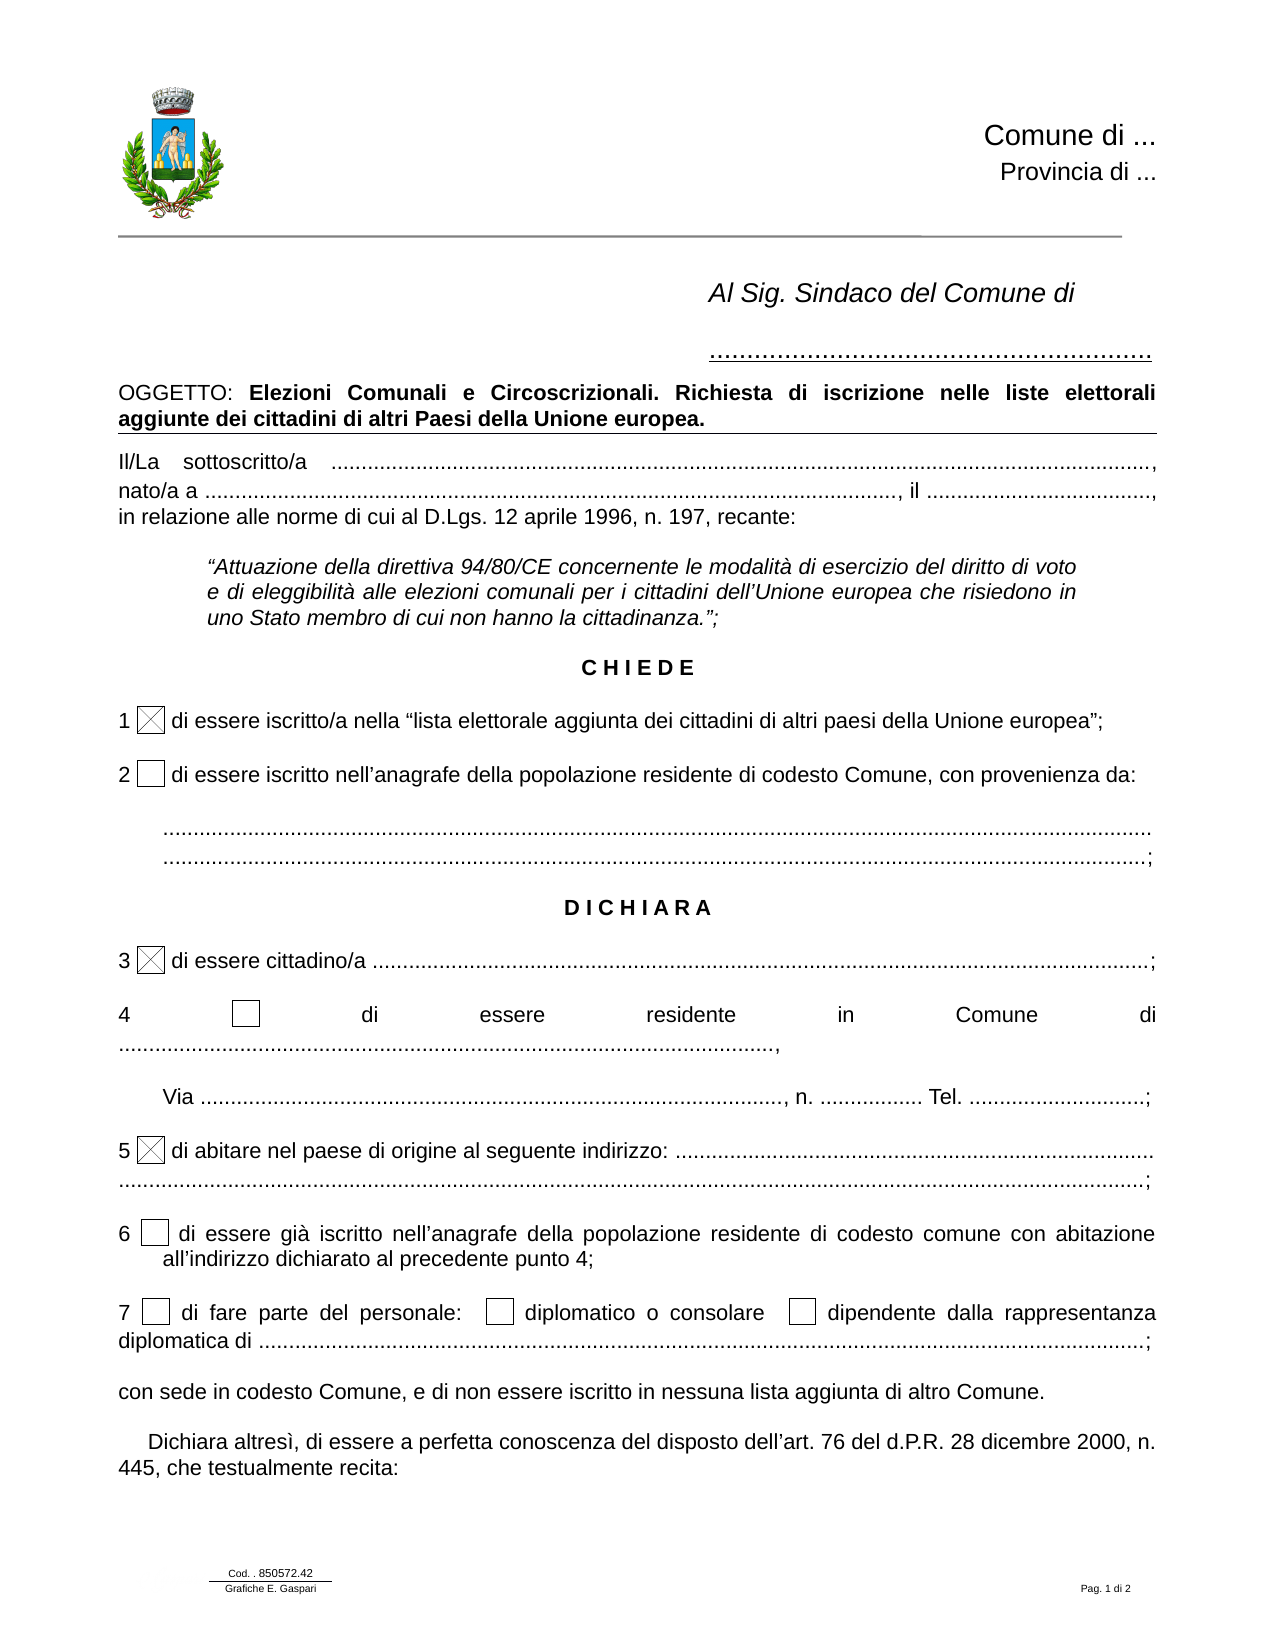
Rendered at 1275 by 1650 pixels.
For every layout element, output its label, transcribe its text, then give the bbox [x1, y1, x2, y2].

text 1 [118, 705, 137, 734]
subtitle D I C H I A R A [118, 895, 1157, 920]
text con sede in codesto Comune, e di non essere iscritto in nessuna lista aggiunta di altro Comune. [118, 1379, 1157, 1404]
text 5 di abitare nel paese di origine al seguente indirizzo: ............................................................................... .........................................................................................................................................................................; [118, 1135, 1157, 1193]
text ........................................................... [709, 333, 1157, 365]
text 7 di fare parte del personale: diplomatico o consolare dipendente dalla rappresentanza diplomatica di ..................................................................................................................................................; [118, 1297, 1157, 1354]
text “Attuazione della direttiva 94/80/CE concernente le modalità di esercizio del diritto di voto e di eleggibilità alle elezioni comunali per i cittadini dell’Unione europea che risiedono in uno Stato membro di cui non hanno la cittadinanza.”; [207, 554, 1078, 630]
text Via ................................................................................................, n. ................. Tel. .............................; [118, 1081, 1157, 1110]
subtitle C H I E D E [118, 655, 1157, 680]
text 6 di essere già iscritto nell’anagrafe della popolazione residente di codesto comune con abitazione all’indirizzo dichiarato al precedente punto 4; [118, 1218, 1157, 1272]
text di essere iscritto/a nella “lista elettorale aggiunta dei cittadini di altri paesi della Unione europea”; [165, 705, 1157, 734]
text Il/La sottoscritto/a ......................................................................................................................................., nato/a a .................................................................................................................., il ....................................., in relazione alle norme di cui al D.Lgs. 12 aprile 1996, n. 197, recante: [118, 446, 1157, 529]
text 3 di essere cittadino/a ................................................................................................................................; [118, 945, 1157, 974]
text Provincia di ... [224, 157, 1157, 185]
subtitle Al Sig. Sindaco del Comune di [709, 277, 1157, 308]
text ................................................................................................................................................................... ..................................................................................................................................................................; [162, 812, 1157, 870]
text Dichiara altresì, di essere a perfetta conoscenza del disposto dell’art. 76 del d.P.R. 28 dicembre 2000, n. 445, che testualmente recita: [118, 1429, 1157, 1480]
picture [122, 87, 224, 219]
text 4 di essere residente in Comune di ............................................................................................................, [118, 999, 1157, 1056]
text Comune di ... [224, 118, 1157, 152]
text 2 di essere iscritto nell’anagrafe della popolazione residente di codesto Comune, con provenienza da: [118, 759, 1157, 787]
text OGGETTO: Elezioni Comunali e Circoscrizionali. Richiesta di iscrizione nelle liste elettorali aggiunte dei cittadini di altri Paesi della Unione europea. [118, 380, 1157, 433]
